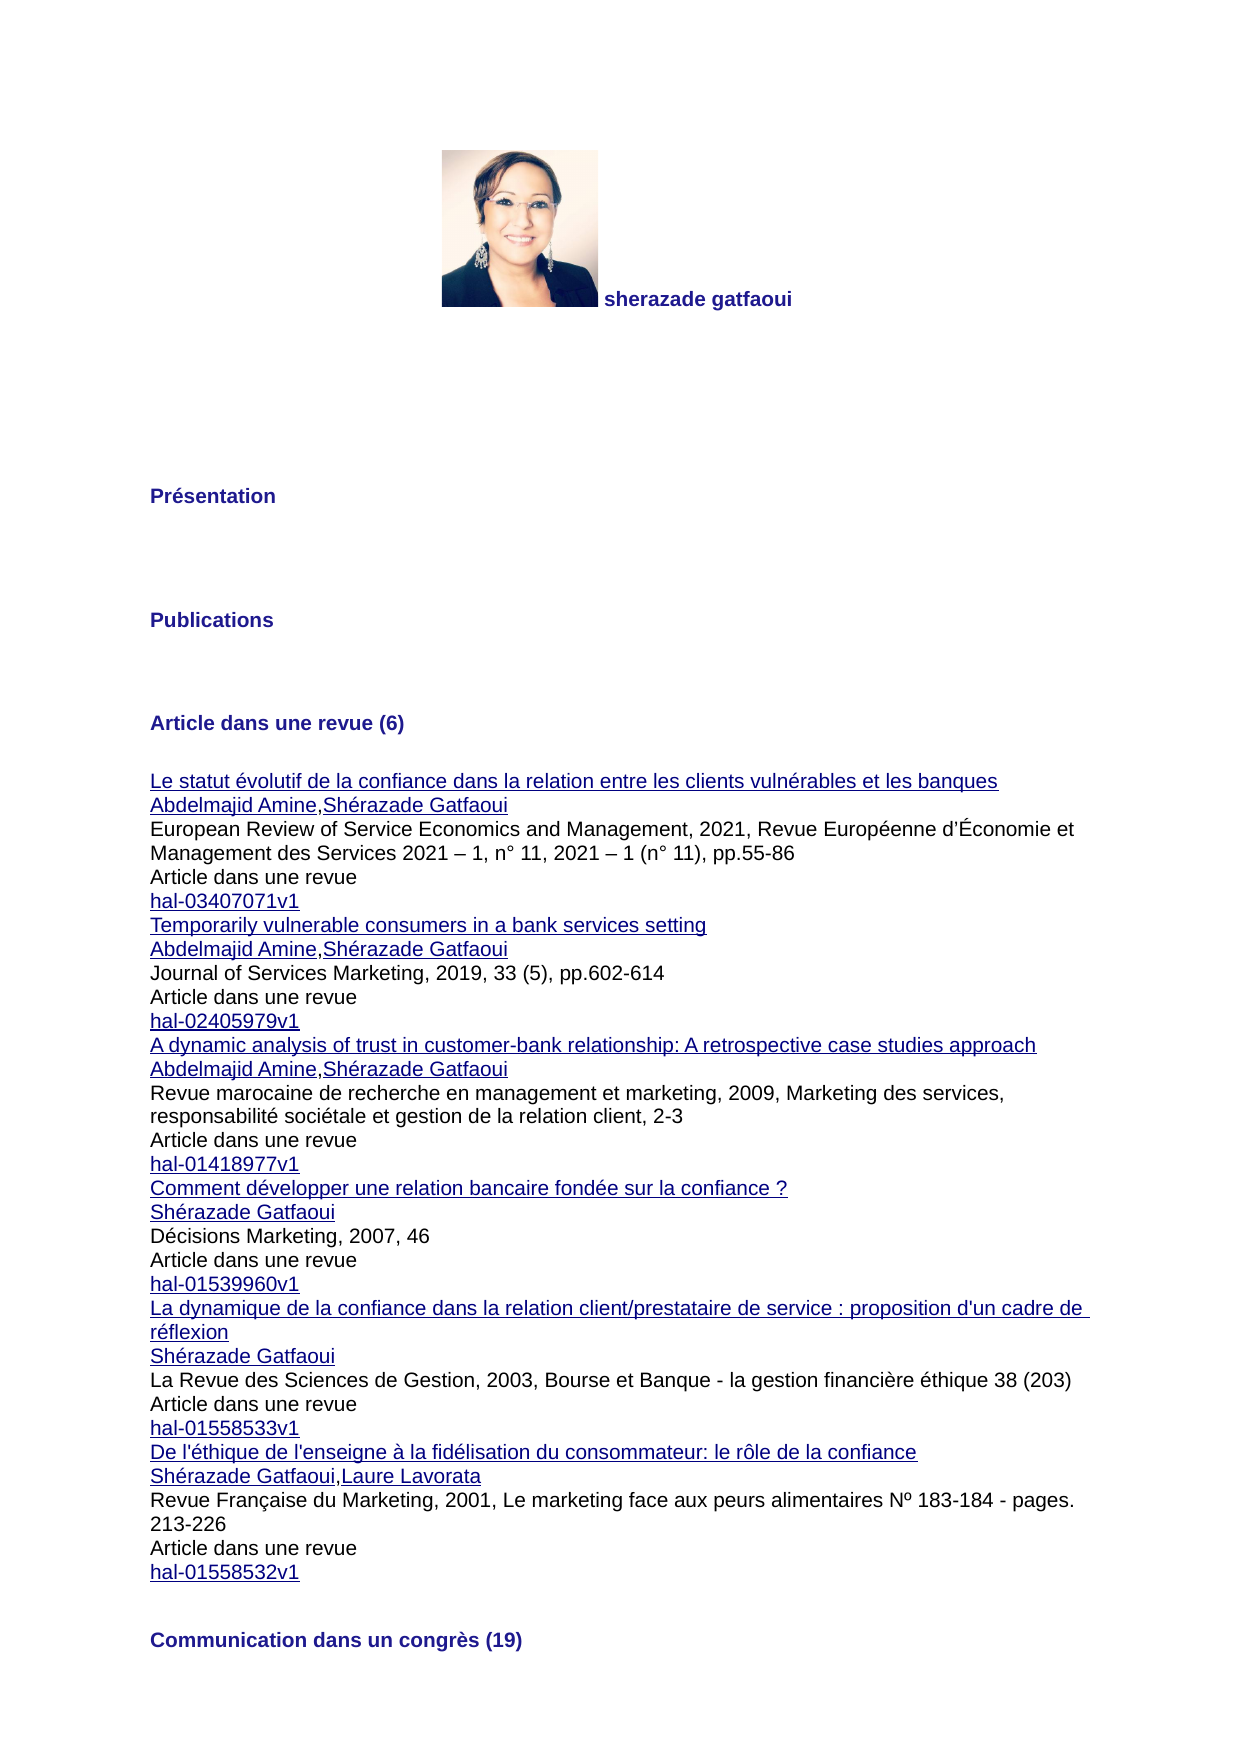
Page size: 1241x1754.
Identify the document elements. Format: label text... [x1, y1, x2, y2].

subtitle Publications [150, 607, 1090, 631]
subtitle sherazade gatfaoui [150, 150, 1090, 311]
table_cell Comment développer une relation bancaire fondée sur la confiance ? Shérazade Gatfaoui Décisions Marketing, 2007, 46 Article dans une revue hal-01539960v1 [150, 1176, 1090, 1296]
subtitle Présentation [150, 483, 1090, 507]
picture [441, 150, 599, 307]
table_header Le statut évolutif de la confiance dans la relation entre les clients vulnérables et les banques Abdelmajid Amine,Shérazade Gatfaoui European Review of Service Economics and Management, 2021, Revue Européenne d’Économie et Management des Services 2021 – 1, n° 11, 2021 – 1 (n° 11), pp.55-86 Article dans une revue hal-03407071v1 [150, 769, 1090, 913]
table_cell Temporarily vulnerable consumers in a bank services setting Abdelmajid Amine,Shérazade Gatfaoui Journal of Services Marketing, 2019, 33 (5), pp.602-614 Article dans une revue hal-02405979v1 [150, 913, 1090, 1032]
subtitle Article dans une revue (6) [150, 711, 1090, 734]
table_cell De l'éthique de l'enseigne à la fidélisation du consommateur: le rôle de la confiance Shérazade Gatfaoui,Laure Lavorata Revue Française du Marketing, 2001, Le marketing face aux peurs alimentaires Nº 183-184 - pages. 213-226 Article dans une revue hal-01558532v1 [150, 1440, 1090, 1583]
table_cell A dynamic analysis of trust in customer-bank relationship: A retrospective case studies approach Abdelmajid Amine,Shérazade Gatfaoui Revue marocaine de recherche en management et marketing, 2009, Marketing des services, responsabilité sociétale et gestion de la relation client, 2-3 Article dans une revue hal-01418977v1 [150, 1033, 1090, 1176]
table_cell La dynamique de la confiance dans la relation client/prestataire de service : proposition d'un cadre de [150, 1296, 1090, 1317]
subtitle Communication dans un congrès (19) [150, 1628, 1090, 1652]
table_cell réflexion Shérazade Gatfaoui La Revue des Sciences de Gestion, 2003, Bourse et Banque - la gestion financière éthique 38 (203) Article dans une revue hal-01558533v1 [150, 1318, 1090, 1440]
